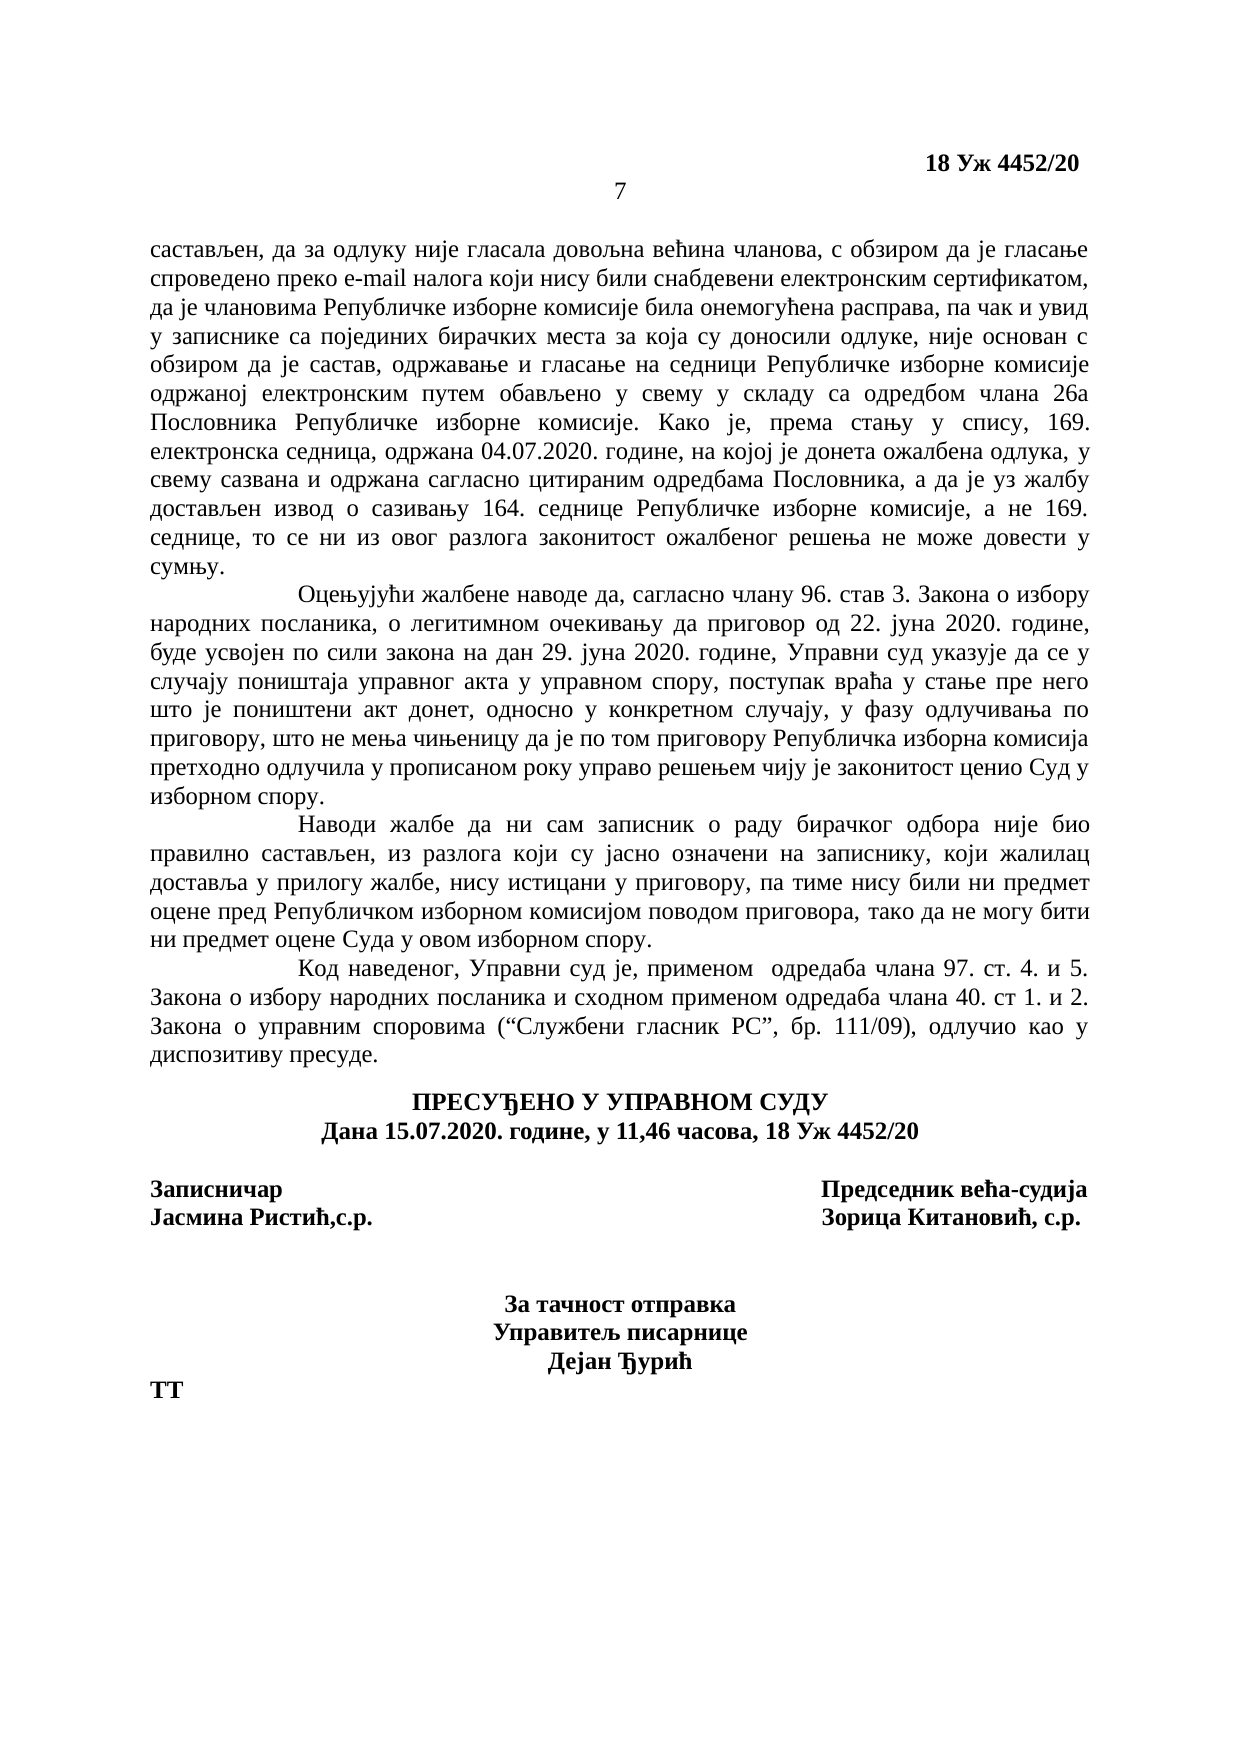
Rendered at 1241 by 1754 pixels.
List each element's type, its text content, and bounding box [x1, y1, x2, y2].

text Дана 15.07.2020. године, у 11,46 часова, 18 Уж 4452/20 [150, 1116, 1090, 1145]
text Код наведеног, Управни суд је, применом одредаба члана 97. ст. 4. и 5. Закона о избору народних посланика и сходном применом одредаба члана 40. ст 1. и 2. Закона о управним споровима (“Службени гласник РС”, бр. 111/09), одлучио као у диспозитиву пресуде. [150, 953, 1090, 1068]
text Јасмина Ристић,с.р. Зорица Китановић, с.р. [150, 1202, 1090, 1231]
text састављен, да за одлуку није гласала довољна већина чланова, с обзиром да је гласање спроведено преко e-mail налога који нису били снабдевени електронским сертификатом, да је члановима Републичке изборне комисије била онемогућена расправа, па чак и увид у записнике са појединих бирачких места за која су доносили одлуке, није основан с обзиром да је састав, одржавање и гласање на седници Републичке изборне комисије одржаној електронским путем обављено у свему у складу са одредбом члана 26а Пословника Републичке изборне комисије. Како је, према стању у спису, 169. електронска седница, одржана 04.07.2020. године, на којој је донета ожалбена одлука, у свему сазвана и одржана сагласно цитираним одредбама Пословника, а да је уз жалбу достављен извод о сазивању 164. седнице Републичке изборне комисије, а не 169. седнице, то се ни из овог разлога законитост ожалбеног решења не може довести у сумњу. [150, 234, 1090, 579]
text За тачност отправка [150, 1289, 1090, 1317]
text Записничар Председник већа-судија [150, 1174, 1090, 1202]
text Оцењујући жалбене наводе да, сагласно члану 96. став 3. Закона о избору народних посланика, о легитимном очекивању да приговор од 22. јуна 2020. године, буде усвојен по сили закона на дан 29. јуна 2020. године, Управни суд указује да се у случају поништаја управног акта у управном спору, поступак враћа у стање пре него што је поништени акт донет, односно у конкретном случају, у фазу одлучивања по приговору, што не мења чињеницу да је по том приговору Републичка изборна комисија претходно одлучила у прописаном року управо решењем чију је законитост ценио Суд у изборном спору. [150, 579, 1090, 809]
text ПРЕСУЂЕНО У УПРАВНОМ СУДУ [150, 1087, 1090, 1116]
text Наводи жалбе да ни сам записник о раду бирачког одбора није био правилно састављен, из разлога који су јасно означени на записнику, који жалилац доставља у прилогу жалбе, нису истицани у приговору, па тиме нису били ни предмет оцене пред Републичком изборном комисијом поводом приговора, тако да не могу бити ни предмет оцене Суда у овом изборном спору. [150, 809, 1090, 953]
text Управитељ писарнице [150, 1317, 1090, 1346]
text ТТ [150, 1375, 1090, 1404]
text Дејан Ђурић [150, 1346, 1090, 1375]
